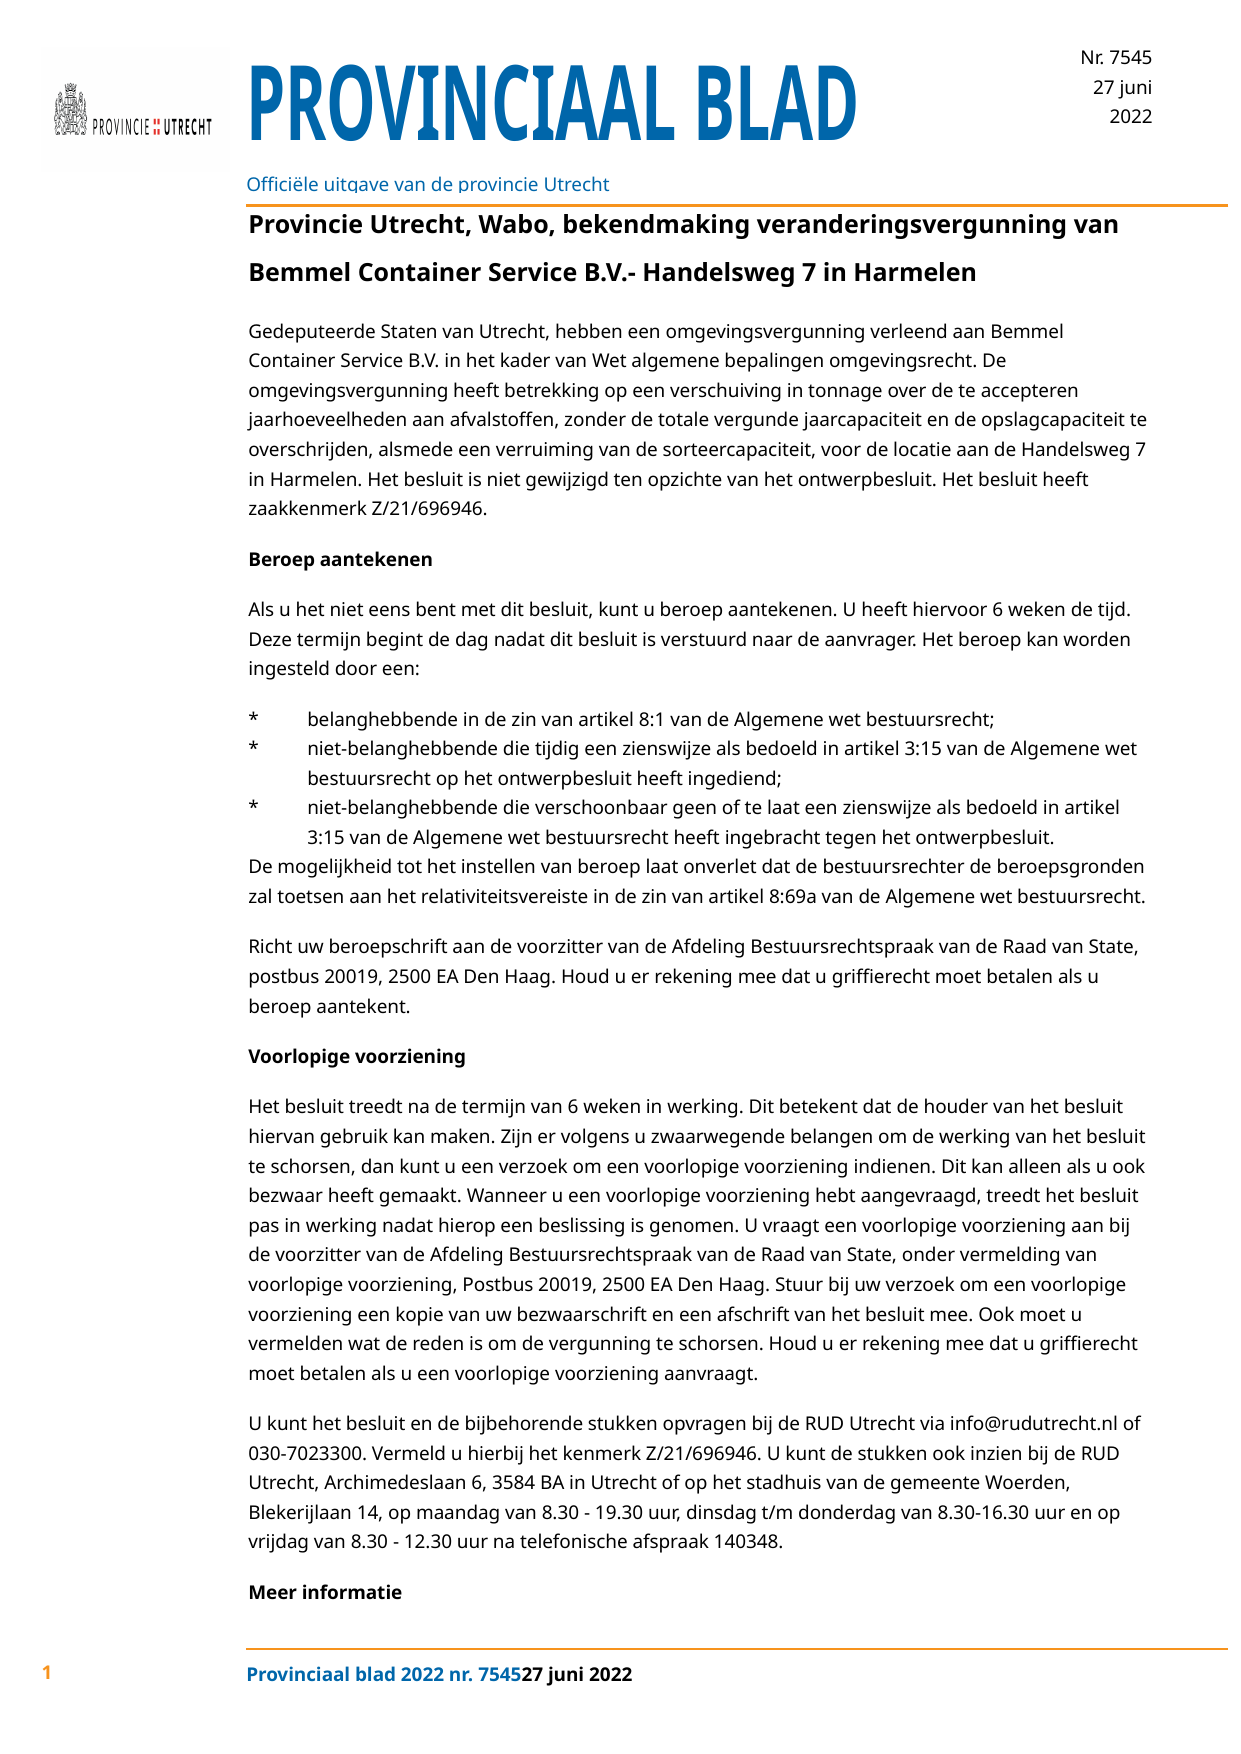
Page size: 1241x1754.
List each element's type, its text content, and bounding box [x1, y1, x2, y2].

text Meer informatie [248, 1579, 1152, 1605]
picture [41, 47, 231, 172]
list niet-belanghebbende die tijdig een zienswijze als bedoeld in artikel 3:15 van de Algemene wet bestuursrecht op het ontwerpbesluit heeft ingediend; [248, 735, 1152, 791]
text Het besluit treedt na de termijn van 6 weken in werking. Dit betekent dat de houder van het besluit hiervan gebruik kan maken. Zijn er volgens u zwaarwegende belangen om de werking van het besluit te schorsen, dan kunt u een verzoek om een voorlopige voorziening indienen. Dit kan alleen als u ook bezwaar heeft gemaakt. Wanneer u een voorlopige voorziening hebt aangevraagd, treedt het besluit pas in werking nadat hierop een beslissing is genomen. U vraagt een voorlopige voorziening aan bij de voorzitter van de Afdeling Bestuursrechtspraak van de Raad van State, onder vermelding van voorlopige voorziening, Postbus 20019, 2500 EA Den Haag. Stuur bij uw verzoek om een voorlopige voorziening een kopie van uw bezwaarschrift en een afschrift van het besluit mee. Ook moet u vermelden wat de reden is om de vergunning te schorsen. Houd u er rekening mee dat u griffierecht moet betalen als u een voorlopige voorziening aanvraagt. [248, 1094, 1152, 1386]
text Beroep aantekenen [248, 546, 1152, 572]
list belanghebbende in de zin van artikel 8:1 van de Algemene wet bestuursrecht; [248, 706, 1152, 732]
text Als u het niet eens bent met dit besluit, kunt u beroep aantekenen. U heeft hiervoor 6 weken de tijd. Deze termijn begint de dag nadat dit besluit is verstuurd naar de aanvrager. Het beroep kan worden ingesteld door een: [248, 596, 1152, 681]
text U kunt het besluit en de bijbehorende stukken opvragen bij de RUD Utrecht via info@rudutrecht.nl of 030-7023300. Vermeld u hierbij het kenmerk Z/21/696946. U kunt de stukken ook inzien bij de RUD Utrecht, Archimedeslaan 6, 3584 BA in Utrecht of op het stadhuis van de gemeente Woerden, Blekerijlaan 14, op maandag van 8.30 - 19.30 uur, dinsdag t/m donderdag van 8.30-16.30 uur en op vrijdag van 8.30 - 12.30 uur na telefonische afspraak 140348. [248, 1410, 1152, 1554]
text De mogelijkheid tot het instellen van beroep laat onverlet dat de bestuursrechter de beroepsgronden zal toetsen aan het relativiteitsvereiste in de zin van artikel 8:69a van de Algemene wet bestuursrecht. [248, 854, 1152, 909]
text Gedeputeerde Staten van Utrecht, hebben een omgevingsvergunning verleend aan Bemmel Container Service B.V. in het kader van Wet algemene bepalingen omgevingsrecht. De omgevingsvergunning heeft betrekking op een verschuiving in tonnage over de te accepteren jaarhoeveelheden aan afvalstoffen, zonder de totale vergunde jaarcapaciteit en de opslagcapaciteit te overschrijden, alsmede een verruiming van de sorteercapaciteit, voor de locatie aan de Handelsweg 7 in Harmelen. Het besluit is niet gewijzigd ten opzichte van het ontwerpbesluit. Het besluit heeft zaakkenmerk Z/21/696946. [248, 318, 1152, 521]
text Voorlopige voorziening [248, 1043, 1152, 1069]
text Provincie Utrecht, Wabo, bekendmaking veranderingsvergunning van Bemmel Container Service B.V.- Handelsweg 7 in Harmelen [248, 207, 1152, 288]
text Richt uw beroepschrift aan de voorzitter van de Afdeling Bestuursrechtspraak van de Raad van State, postbus 20019, 2500 EA Den Haag. Houd u er rekening mee dat u griffierecht moet betalen als u beroep aantekent. [248, 934, 1152, 1019]
list niet-belanghebbende die verschoonbaar geen of te laat een zienswijze als bedoeld in artikel 3:15 van de Algemene wet bestuursrecht heeft ingebracht tegen het ontwerpbesluit. [248, 794, 1152, 850]
